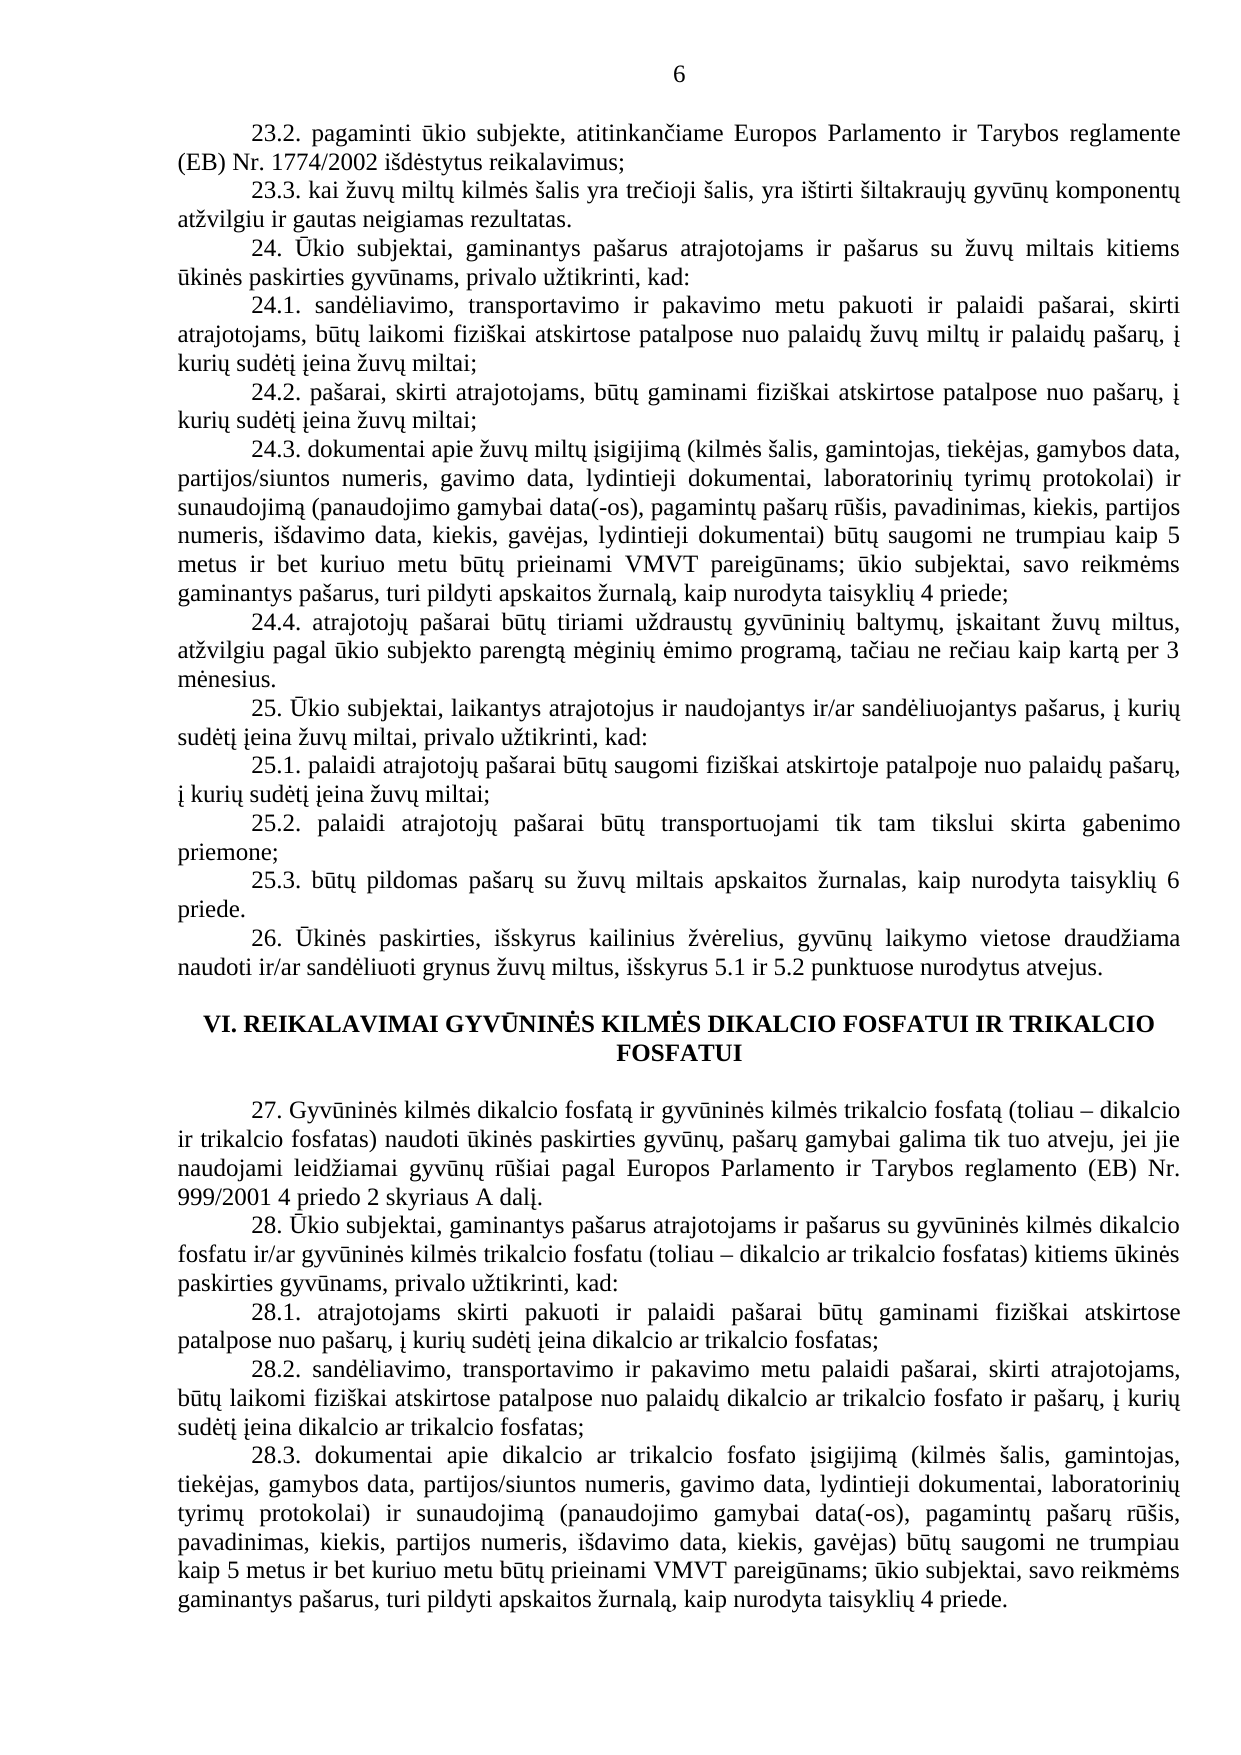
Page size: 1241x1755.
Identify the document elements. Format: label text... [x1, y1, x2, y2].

text 25. Ūkio subjektai, laikantys atrajotojus ir naudojantys ir/ar sandėliuojantys pašarus, į kurių sudėtį įeina žuvų miltai, privalo užtikrinti, kad: [177, 693, 1181, 751]
text 23.2. pagaminti ūkio subjekte, atitinkančiame Europos Parlamento ir Tarybos reglamente (EB) Nr. 1774/2002 išdėstytus reikalavimus; [177, 118, 1181, 176]
text 26. Ūkinės paskirties, išskyrus kailinius žvėrelius, gyvūnų laikymo vietose draudžiama naudoti ir/ar sandėliuoti grynus žuvų miltus, išskyrus 5.1 ir 5.2 punktuose nurodytus atvejus. [177, 923, 1181, 981]
text 23.3. kai žuvų miltų kilmės šalis yra trečioji šalis, yra ištirti šiltakraujų gyvūnų komponentų atžvilgiu ir gautas neigiamas rezultatas. [177, 176, 1181, 233]
text 24. Ūkio subjektai, gaminantys pašarus atrajotojams ir pašarus su žuvų miltais kitiems ūkinės paskirties gyvūnams, privalo užtikrinti, kad: [177, 233, 1181, 291]
text 28. Ūkio subjektai, gaminantys pašarus atrajotojams ir pašarus su gyvūninės kilmės dikalcio fosfatu ir/ar gyvūninės kilmės trikalcio fosfatu (toliau – dikalcio ar trikalcio fosfatas) kitiems ūkinės paskirties gyvūnams, privalo užtikrinti, kad: [177, 1211, 1181, 1297]
text 25.1. palaidi atrajotojų pašarai būtų saugomi fiziškai atskirtoje patalpoje nuo palaidų pašarų, į kurių sudėtį įeina žuvų miltai; [177, 751, 1181, 808]
text 24.3. dokumentai apie žuvų miltų įsigijimą (kilmės šalis, gamintojas, tiekėjas, gamybos data, partijos/siuntos numeris, gavimo data, lydintieji dokumentai, laboratorinių tyrimų protokolai) ir sunaudojimą (panaudojimo gamybai data(-os), pagamintų pašarų rūšis, pavadinimas, kiekis, partijos numeris, išdavimo data, kiekis, gavėjas, lydintieji dokumentai) būtų saugomi ne trumpiau kaip 5 metus ir bet kuriuo metu būtų prieinami VMVT pareigūnams; ūkio subjektai, savo reikmėms gaminantys pašarus, turi pildyti apskaitos žurnalą, kaip nurodyta taisyklių 4 priede; [177, 434, 1181, 607]
text 24.2. pašarai, skirti atrajotojams, būtų gaminami fiziškai atskirtose patalpose nuo pašarų, į kurių sudėtį įeina žuvų miltai; [177, 377, 1181, 434]
text 24.1. sandėliavimo, transportavimo ir pakavimo metu pakuoti ir palaidi pašarai, skirti atrajotojams, būtų laikomi fiziškai atskirtose patalpose nuo palaidų žuvų miltų ir palaidų pašarų, į kurių sudėtį įeina žuvų miltai; [177, 291, 1181, 377]
text 28.3. dokumentai apie dikalcio ar trikalcio fosfato įsigijimą (kilmės šalis, gamintojas, tiekėjas, gamybos data, partijos/siuntos numeris, gavimo data, lydintieji dokumentai, laboratorinių tyrimų protokolai) ir sunaudojimą (panaudojimo gamybai data(-os), pagamintų pašarų rūšis, pavadinimas, kiekis, partijos numeris, išdavimo data, kiekis, gavėjas) būtų saugomi ne trumpiau kaip 5 metus ir bet kuriuo metu būtų prieinami VMVT pareigūnams; ūkio subjektai, savo reikmėms gaminantys pašarus, turi pildyti apskaitos žurnalą, kaip nurodyta taisyklių 4 priede. [177, 1441, 1181, 1613]
text 25.2. palaidi atrajotojų pašarai būtų transportuojami tik tam tikslui skirta gabenimo priemone; [177, 808, 1181, 866]
text 28.2. sandėliavimo, transportavimo ir pakavimo metu palaidi pašarai, skirti atrajotojams, būtų laikomi fiziškai atskirtose patalpose nuo palaidų dikalcio ar trikalcio fosfato ir pašarų, į kurių sudėtį įeina dikalcio ar trikalcio fosfatas; [177, 1354, 1181, 1441]
text 27. Gyvūninės kilmės dikalcio fosfatą ir gyvūninės kilmės trikalcio fosfatą (toliau – dikalcio ir trikalcio fosfatas) naudoti ūkinės paskirties gyvūnų, pašarų gamybai galima tik tuo atveju, jei jie naudojami leidžiamai gyvūnų rūšiai pagal Europos Parlamento ir Tarybos reglamento (EB) Nr. 999/2001 4 priedo 2 skyriaus A dalį. [177, 1096, 1181, 1211]
text VI. REIKALAVIMAI GYVŪNINĖS KILMĖS DIKALCIO FOSFATUI IR TRIKALCIO FOSFATUI [177, 1009, 1181, 1067]
text 25.3. būtų pildomas pašarų su žuvų miltais apskaitos žurnalas, kaip nurodyta taisyklių 6 priede. [177, 866, 1181, 923]
text 28.1. atrajotojams skirti pakuoti ir palaidi pašarai būtų gaminami fiziškai atskirtose patalpose nuo pašarų, į kurių sudėtį įeina dikalcio ar trikalcio fosfatas; [177, 1297, 1181, 1354]
text 24.4. atrajotojų pašarai būtų tiriami uždraustų gyvūninių baltymų, įskaitant žuvų miltus, atžvilgiu pagal ūkio subjekto parengtą mėginių ėmimo programą, tačiau ne rečiau kaip kartą per 3 mėnesius. [177, 607, 1181, 693]
